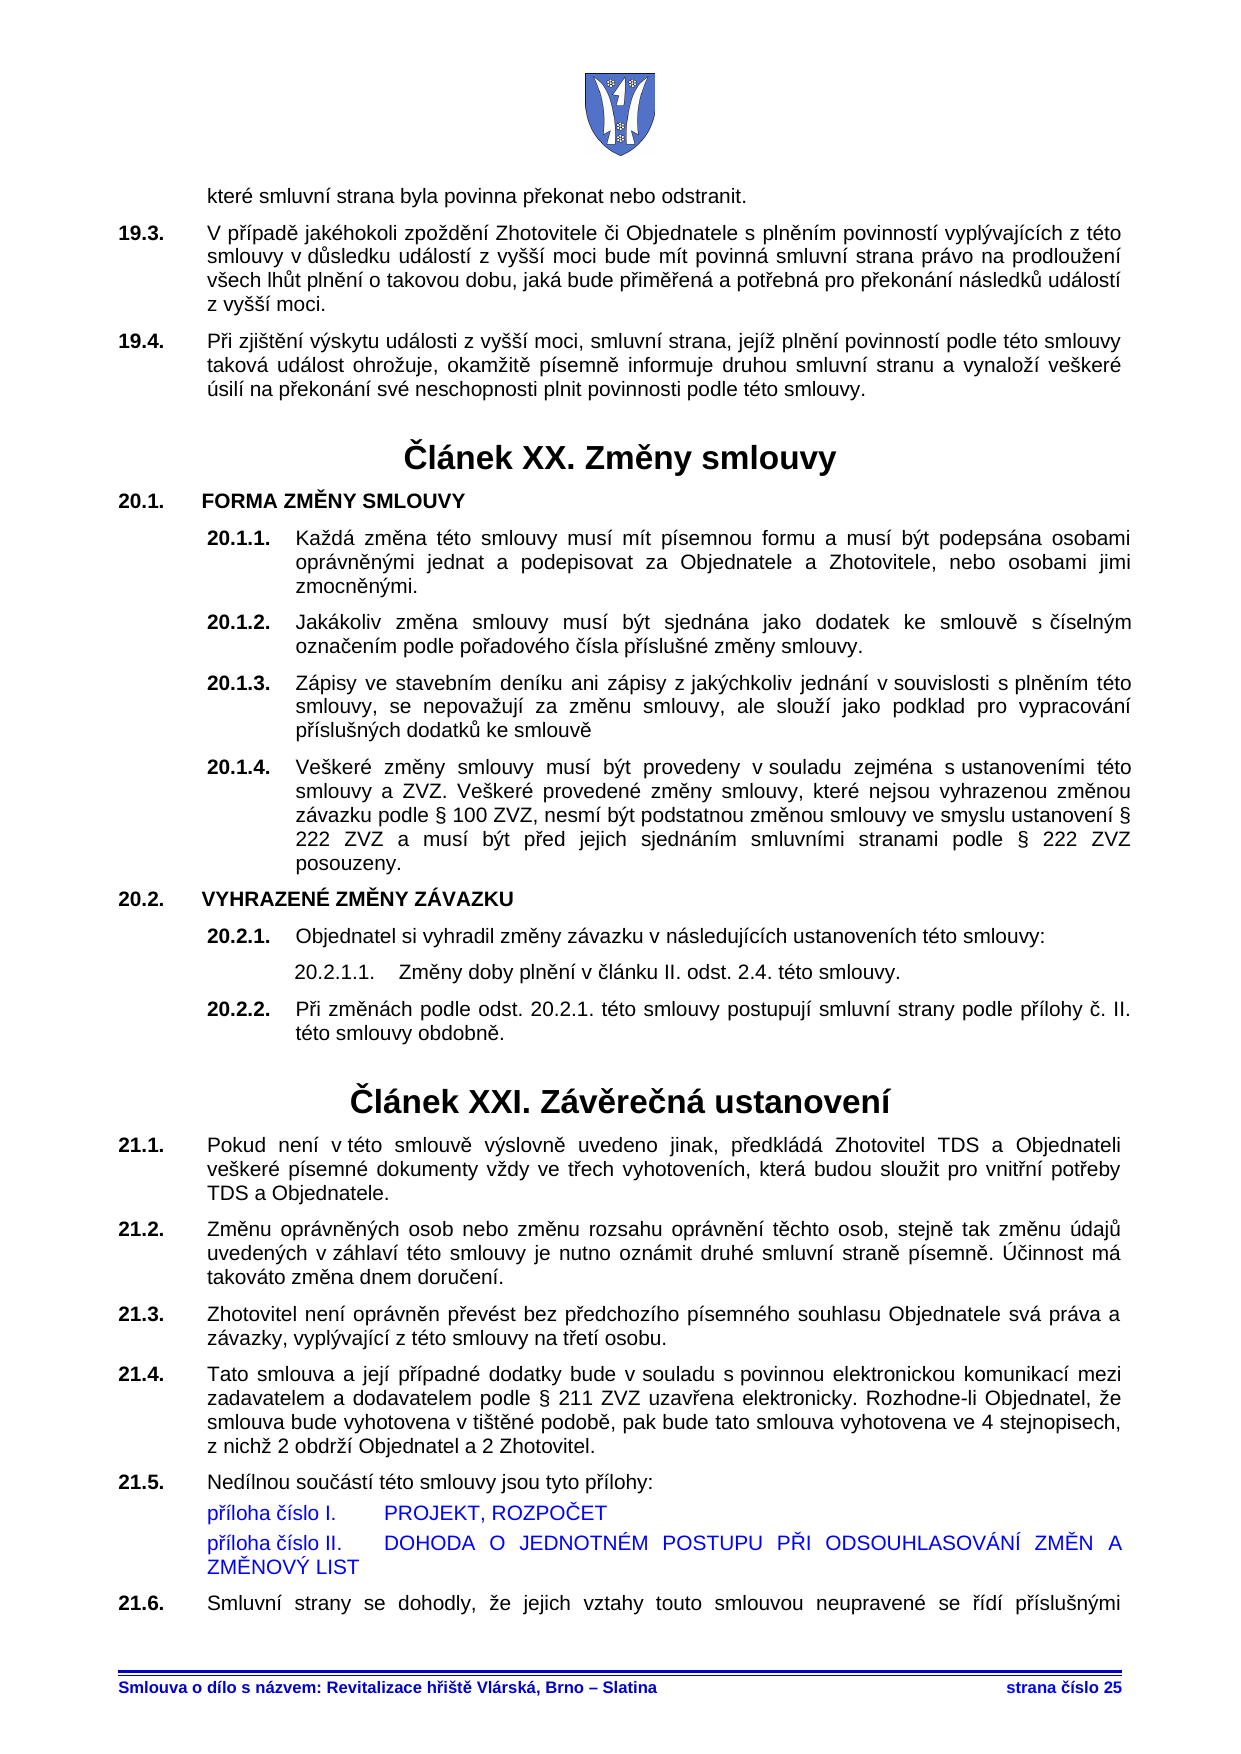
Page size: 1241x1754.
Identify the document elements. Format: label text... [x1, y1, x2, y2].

subtitle Zhotovitel není oprávněn převést bez předchozího písemného souhlasu Objednatele svá práva a závazky, vyplývající z této smlouvy na třetí osobu. [118, 1301, 1122, 1349]
subtitle Nedílnou součástí této smlouvy jsou tyto přílohy: [118, 1470, 1122, 1494]
list Při zjištění výskytu události z vyšší moci, smluvní strana, jejíž plnění povinností podle této smlouvy taková událost ohrožuje, okamžitě písemně informuje druhou smluvní stranu a vynaloží veškeré úsilí na překonání své neschopnosti plnit povinnosti podle této smlouvy. [118, 329, 1122, 401]
list VYHRAZENÉ ZMĚNY ZÁVAZKU [118, 887, 1132, 911]
subtitle Změnu oprávněných osob nebo změnu rozsahu oprávnění těchto osob, stejně tak změnu údajů uvedených v záhlaví této smlouvy je nutno oznámit druhé smluvní straně písemně. Účinnost má takováto změna dnem doručení. [118, 1217, 1122, 1289]
list Při změnách podle odst. 20.2.1. této smlouvy postupují smluvní strany podle přílohy č. II. této smlouvy obdobně. [207, 996, 1132, 1044]
text Článek XX. Změny smlouvy [118, 438, 1122, 477]
subtitle Smluvní strany se dohodly, že jejich vztahy touto smlouvou neupravené se řídí příslušnými [118, 1591, 1122, 1615]
list Zápisy ve stavebním deníku ani zápisy z jakýchkoliv jednání v souvislosti s plněním této smlouvy, se nepovažují za změnu smlouvy, ale slouží jako podklad pro vypracování příslušných dodatků ke smlouvě [207, 670, 1132, 742]
list které smluvní strana byla povinna překonat nebo odstranit. [118, 184, 1122, 208]
picture [585, 73, 655, 156]
list Veškeré změny smlouvy musí být provedeny v souladu zejména s ustanoveními této smlouvy a ZVZ. Veškeré provedené změny smlouvy, které nejsou vyhrazenou změnou závazku podle § 100 ZVZ, nesmí být podstatnou změnou smlouvy ve smyslu ustanovení § 222 ZVZ a musí být před jejich sjednáním smluvními stranami podle § 222 ZVZ posouzeny. [207, 755, 1132, 874]
subtitle Tato smlouva a její případné dodatky bude v souladu s povinnou elektronickou komunikací mezi zadavatelem a dodavatelem podle § 211 ZVZ uzavřena elektronicky. Rozhodne-li Objednatel, že smlouva bude vyhotovena v tištěné podobě, pak bude tato smlouva vyhotovena ve 4 stejnopisech, z nichž 2 obdrží Objednatel a 2 Zhotovitel. [118, 1362, 1122, 1458]
list Jakákoliv změna smlouvy musí být sjednána jako dodatek ke smlouvě s číselným označením podle pořadového čísla příslušné změny smlouvy. [207, 610, 1132, 658]
list Změny doby plnění v článku II. odst. 2.4. této smlouvy. [294, 960, 1132, 984]
text příloha číslo I. PROJEKT, ROZPOČET [207, 1500, 1122, 1524]
list FORMA ZMĚNY SMLOUVY [118, 489, 1132, 513]
subtitle Pokud není v této smlouvě výslovně uvedeno jinak, předkládá Zhotovitel TDS a Objednateli veškeré písemné dokumenty vždy ve třech vyhotoveních, která budou sloužit pro vnitřní potřeby TDS a Objednatele. [118, 1133, 1122, 1204]
text příloha číslo II. DOHODA o jednotném postupu při odsouhlasování změn A Změnový list [207, 1531, 1122, 1578]
list Objednatel si vyhradil změny závazku v následujících ustanoveních této smlouvy: [207, 923, 1132, 947]
list Každá změna této smlouvy musí mít písemnou formu a musí být podepsána osobami oprávněnými jednat a podepisovat za Objednatele a Zhotovitele, nebo osobami jimi zmocněnými. [207, 526, 1132, 597]
list V případě jakéhokoli zpoždění Zhotovitele či Objednatele s plněním povinností vyplývajících z této smlouvy v důsledku událostí z vyšší moci bude mít povinná smluvní strana právo na prodloužení všech lhůt plnění o takovou dobu, jaká bude přiměřená a potřebná pro překonání následků událostí z vyšší moci. [118, 220, 1122, 316]
text Článek XXI. Závěrečná ustanovení [118, 1082, 1122, 1120]
